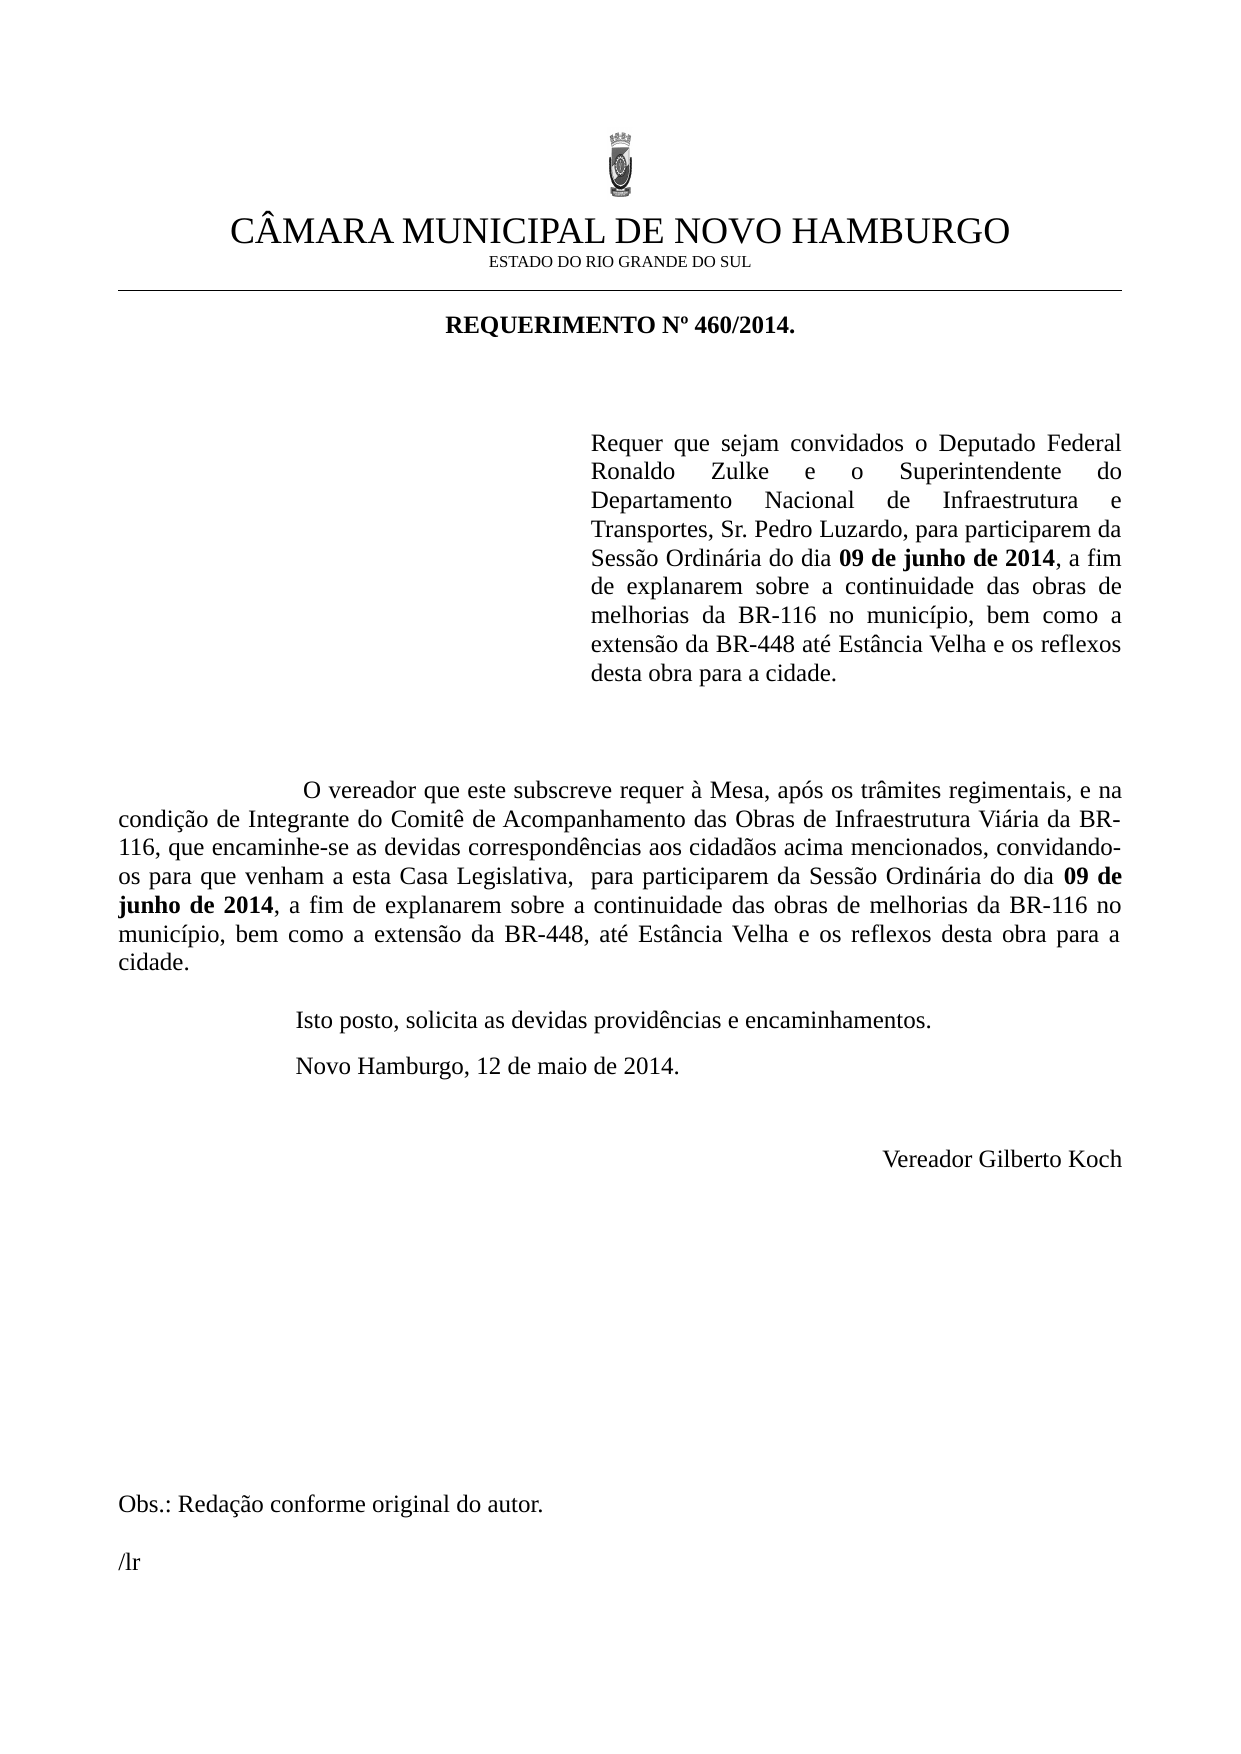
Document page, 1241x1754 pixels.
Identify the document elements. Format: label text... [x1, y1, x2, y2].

text ESTADO DO RIO GRANDE DO SUL [118, 252, 1122, 271]
title REQUERIMENTO Nº 460/2014. [118, 310, 1122, 339]
text Vereador Gilberto Koch [118, 1144, 1122, 1173]
text CÂMARA MUNICIPAL DE NOVO HAMBURGO [118, 209, 1122, 252]
text Isto posto, solicita as devidas providências e encaminhamentos. [118, 1005, 1122, 1034]
text Obs.: Redação conforme original do autor. [118, 1489, 1122, 1518]
text O vereador que este subscreve requer à Mesa, após os trâmites regimentais, e na condição de Integrante do Comitê de Acompanhamento das Obras de Infraestrutura Viária da BR-116, que encaminhe-se as devidas correspondências aos cidadãos acima mencionados, convidando-os para que venham a esta Casa Legislativa, para participarem da Sessão Ordinária do dia 09 de junho de 2014, a fim de explanarem sobre a continuidade das obras de melhorias da BR-116 no município, bem como a extensão da BR-448, até Estância Velha e os reflexos desta obra para a cidade. [118, 775, 1122, 976]
text Requer que sejam convidados o Deputado Federal Ronaldo Zulke e o Superintendente do Departamento Nacional de Infraestrutura e Transportes, Sr. Pedro Luzardo, para participarem da Sessão Ordinária do dia 09 de junho de 2014, a fim de explanarem sobre a continuidade das obras de melhorias da BR-116 no município, bem como a extensão da BR-448 até Estância Velha e os reflexos desta obra para a cidade. [591, 428, 1122, 686]
text Novo Hamburgo, 12 de maio de 2014. [118, 1051, 1122, 1080]
text /lr [118, 1547, 1122, 1576]
